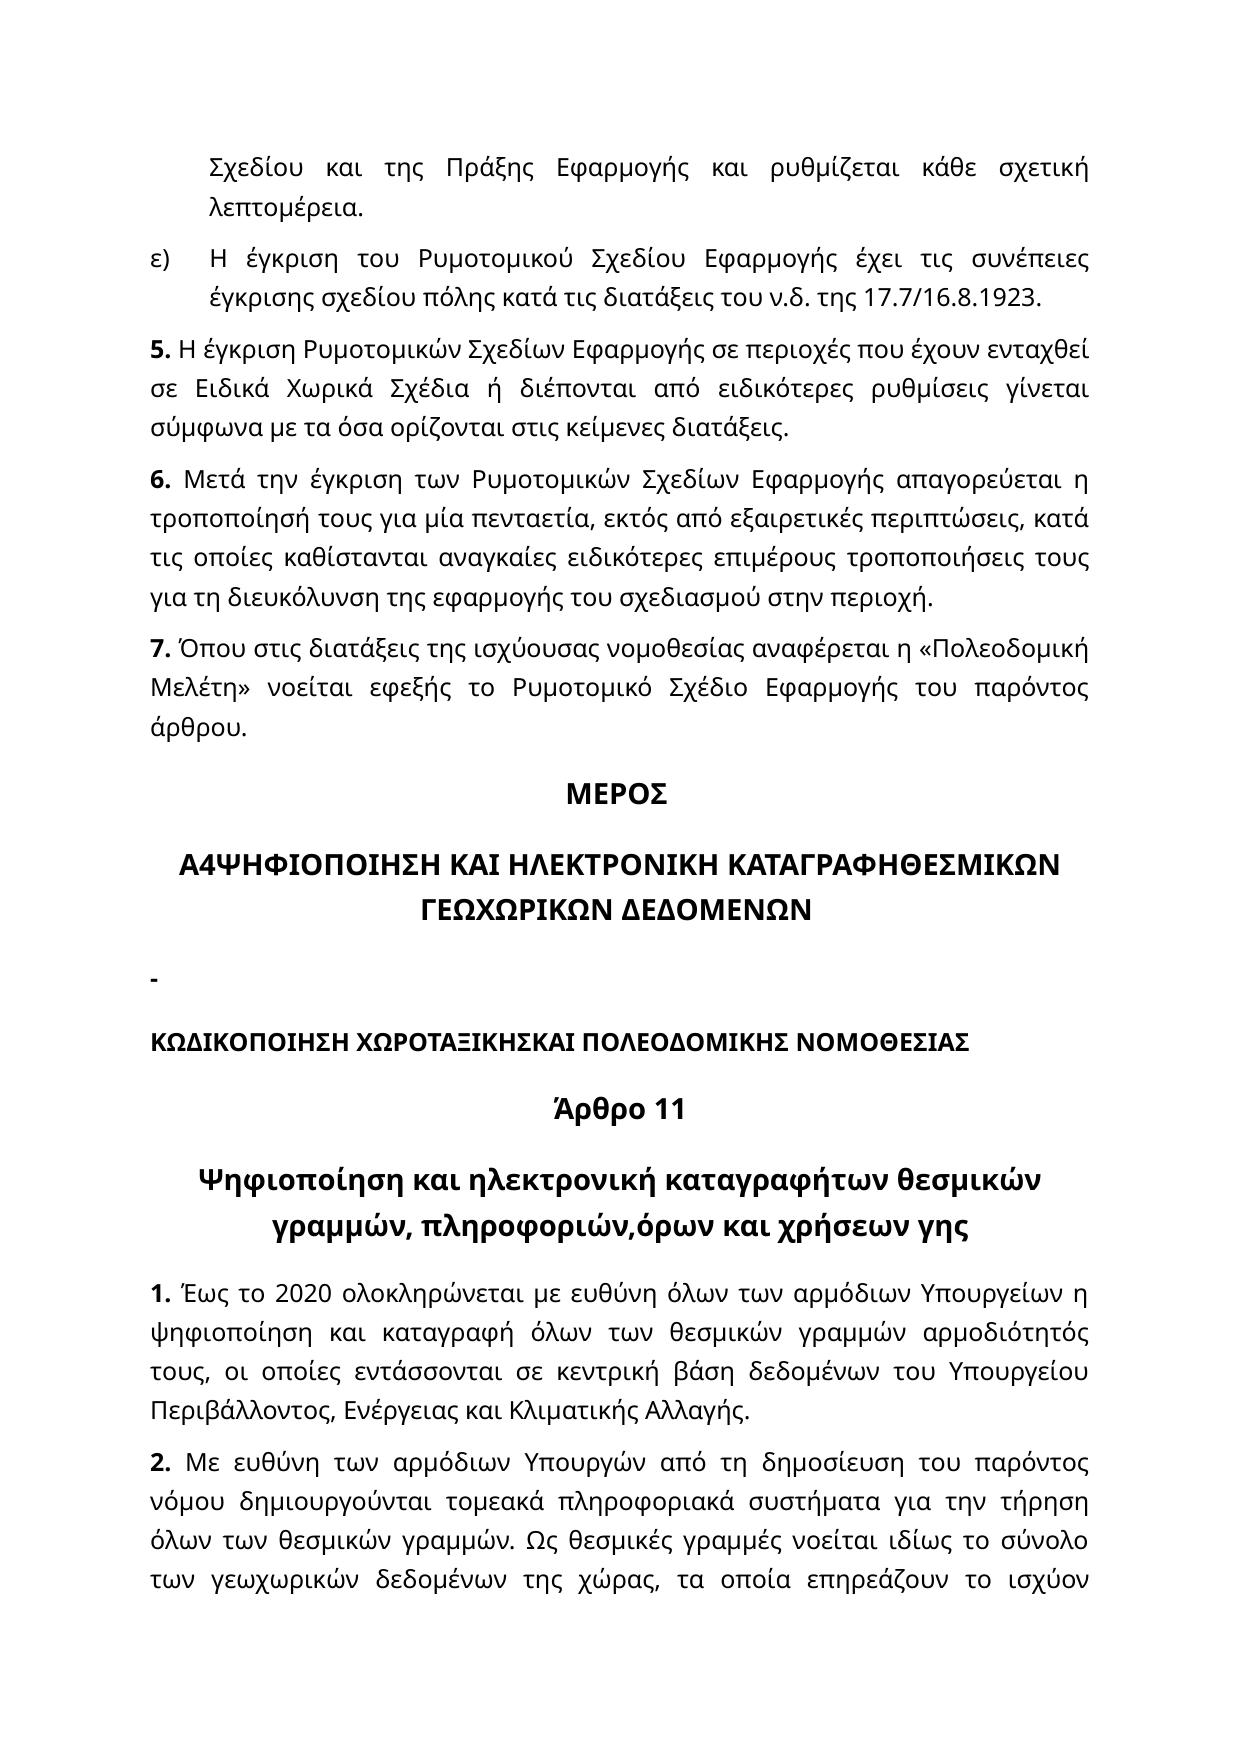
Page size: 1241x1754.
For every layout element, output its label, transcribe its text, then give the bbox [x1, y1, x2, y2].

subtitle ΜΕΡΟΣ [150, 773, 1090, 813]
subtitle Α4ΨΗΦΙΟΠΟΙΗΣΗ ΚΑΙ ΗΛΕΚΤΡΟΝΙΚΗ ΚΑΤΑΓΡΑΦΗΘΕΣΜΙΚΩΝ ΓΕΩΧΩΡΙΚΩΝ ΔΕΔΟΜΕΝΩΝ [150, 844, 1090, 929]
text ΚΩΔΙΚΟΠΟΙΗΣΗ ΧΩΡΟΤΑΞΙΚΗΣΚΑΙ ΠΟΛΕΟΔΟΜΙΚΗΣ ΝΟΜΟΘΕΣΙΑΣ [150, 1024, 1090, 1058]
text 1. Έως το 2020 ολοκληρώνεται με ευθύνη όλων των αρμόδιων Υπουργείων η ψηφιοποίηση και καταγραφή όλων των θεσμικών γραμμών αρμοδιότητός τους, οι οποίες εντάσσονται σε κεντρική βάση δεδομένων του Υπουργείου Περιβάλλοντος, Ενέργειας και Κλιματικής Αλλαγής. [150, 1275, 1090, 1427]
subtitle Άρθρο 11 [150, 1088, 1090, 1128]
subtitle Ψηφιοποίηση και ηλεκτρονική καταγραφήτων θεσμικών γραμμών, πληροφοριών,όρων και χρήσεων γης [150, 1159, 1090, 1244]
text - [150, 960, 1090, 994]
list ε) Η έγκριση του Ρυμοτομικού Σχεδίου Εφαρμογής έχει τις συνέπειες έγκρισης σχεδίου πόλης κατά τις διατάξεις του ν.δ. της 17.7/16.8.1923. [150, 241, 1090, 314]
text 6. Μετά την έγκριση των Ρυμοτομικών Σχεδίων Εφαρμογής απαγορεύεται η τροποποίησή τους για μία πενταετία, εκτός από εξαιρετικές περιπτώσεις, κατά τις οποίες καθίστανται αναγκαίες ειδικότερες επιμέρους τροποποιήσεις τους για τη διευκόλυνση της εφαρμογής του σχεδιασμού στην περιοχή. [150, 462, 1090, 613]
text 2. Με ευθύνη των αρμόδιων Υπουργών από τη δημοσίευση του παρόντος νόμου δημιουργούνται τομεακά πληροφοριακά συστήματα για την τήρηση όλων των θεσμικών γραμμών. Ως θεσμικές γραμμές νοείται ιδίως το σύνολο των γεωχωρικών δεδομένων της χώρας, τα οποία επηρεάζουν το ισχύον [150, 1444, 1090, 1596]
text 5. Η έγκριση Ρυμοτομικών Σχεδίων Εφαρμογής σε περιοχές που έχουν ενταχθεί σε Ειδικά Χωρικά Σχέδια ή διέπονται από ειδικότερες ρυθμίσεις γίνεται σύμφωνα με τα όσα ορίζονται στις κείμενες διατάξεις. [150, 332, 1090, 444]
text 7. Όπου στις διατάξεις της ισχύουσας νομοθεσίας αναφέρεται η «Πολεοδομική Μελέτη» νοείται εφεξής το Ρυμοτομικό Σχέδιο Εφαρμογής του παρόντος άρθρου. [150, 631, 1090, 743]
list Σχεδίου και της Πράξης Εφαρμογής και ρυθμίζεται κάθε σχετική λεπτομέρεια. [150, 150, 1090, 223]
